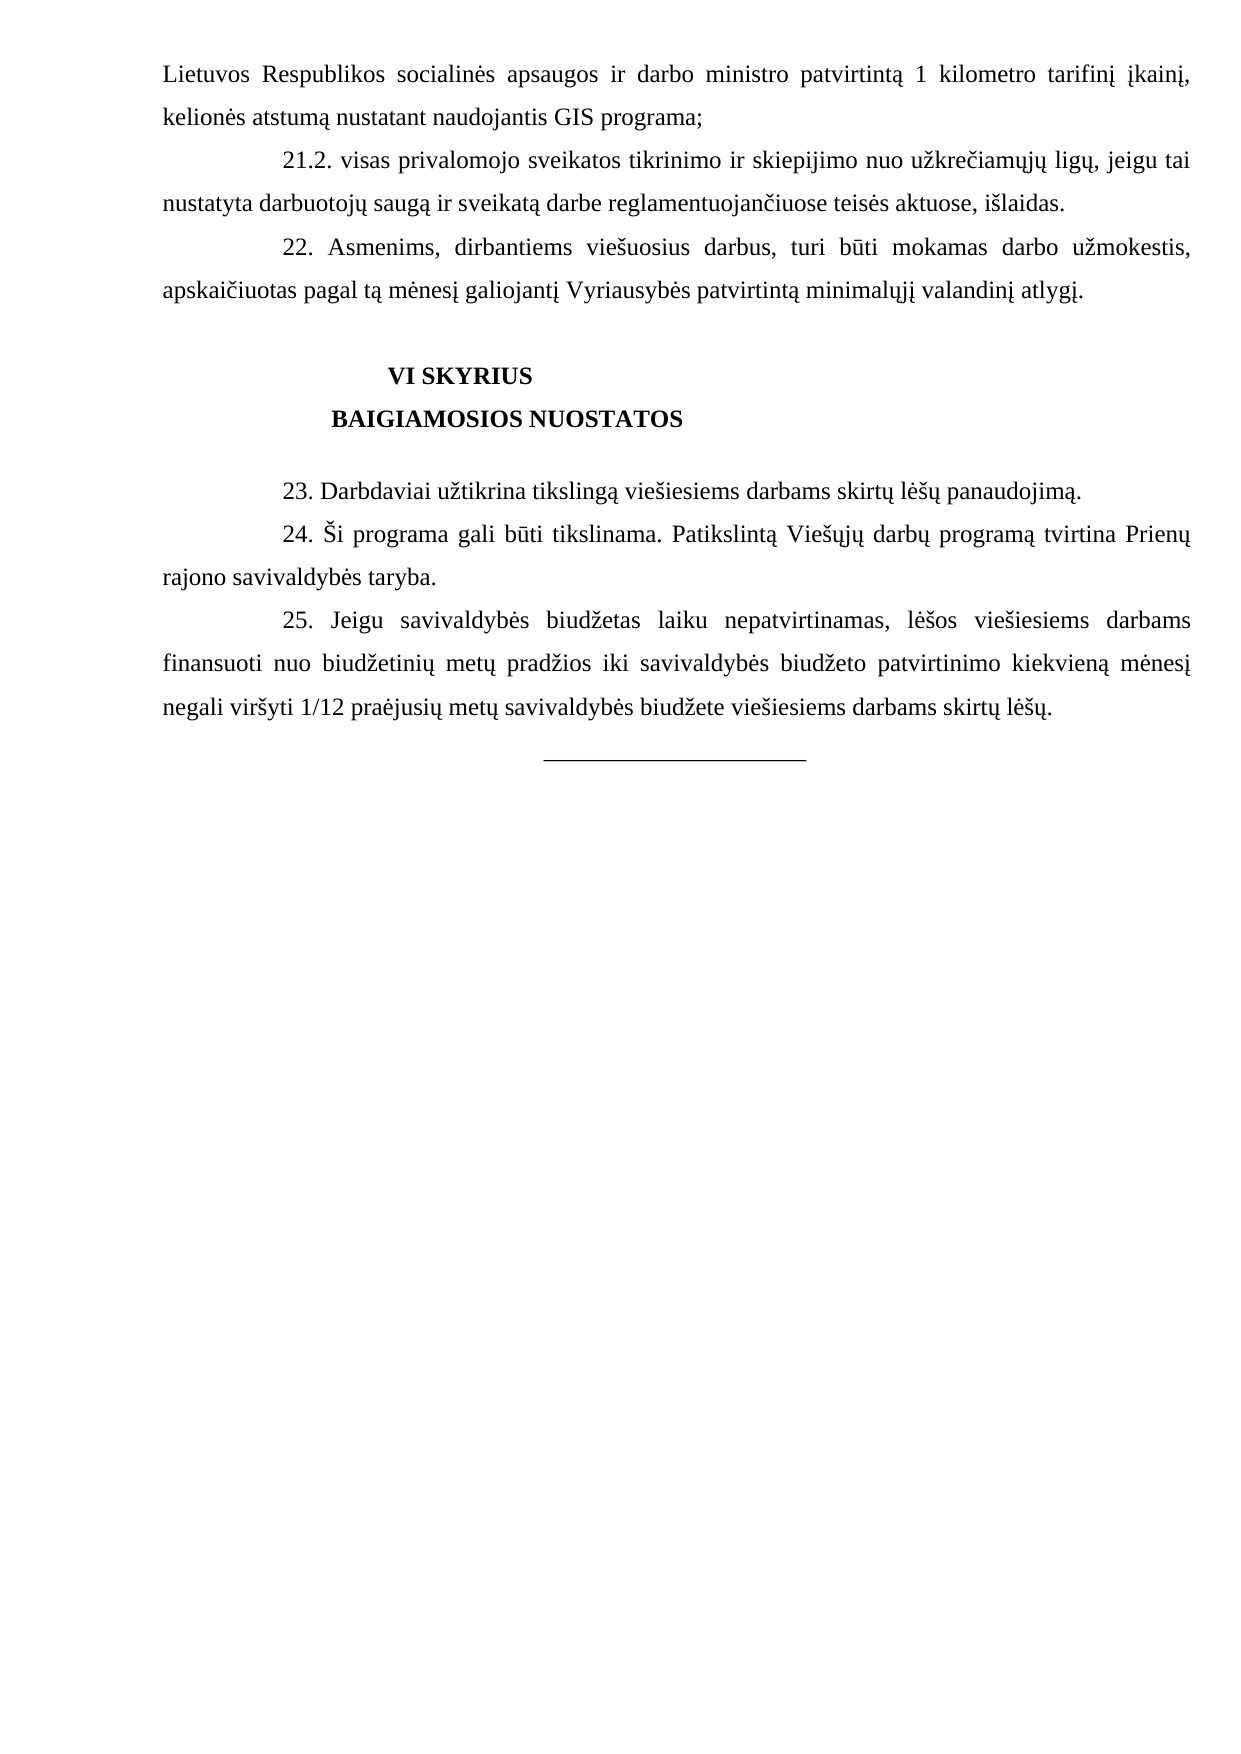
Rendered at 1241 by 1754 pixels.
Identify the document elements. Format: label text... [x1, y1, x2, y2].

text 25. Jeigu savivaldybės biudžetas laiku nepatvirtinamas, lėšos viešiesiems darbams finansuoti nuo biudžetinių metų pradžios iki savivaldybės biudžeto patvirtinimo kiekvieną mėnesį negali viršyti 1/12 praėjusių metų savivaldybės biudžete viešiesiems darbams skirtų lėšų. [162, 605, 1192, 720]
text 21.2. visas privalomojo sveikatos tikrinimo ir skiepijimo nuo užkrečiamųjų ligų, jeigu tai nustatyta darbuotojų saugą ir sveikatą darbe reglamentuojančiuose teisės aktuose, išlaidas. [162, 145, 1192, 217]
text VI SKYRIUS [162, 361, 1192, 390]
text Lietuvos Respublikos socialinės apsaugos ir darbo ministro patvirtintą 1 kilometro tarifinį įkainį, kelionės atstumą nustatant naudojantis GIS programa; [162, 59, 1192, 131]
text _____________________ [162, 735, 1187, 763]
text 24. Ši programa gali būti tikslinama. Patikslintą Viešųjų darbų programą tvirtina Prienų rajono savivaldybės taryba. [162, 519, 1192, 591]
text 22. Asmenims, dirbantiems viešuosius darbus, turi būti mokamas darbo užmokestis, apskaičiuotas pagal tą mėnesį galiojantį Vyriausybės patvirtintą minimalųjį valandinį atlygį. [162, 232, 1192, 303]
text 23. Darbdaviai užtikrina tikslingą viešiesiems darbams skirtų lėšų panaudojimą. [162, 476, 1192, 505]
text BAIGIAMOSIOS NUOSTATOS [162, 404, 1192, 433]
